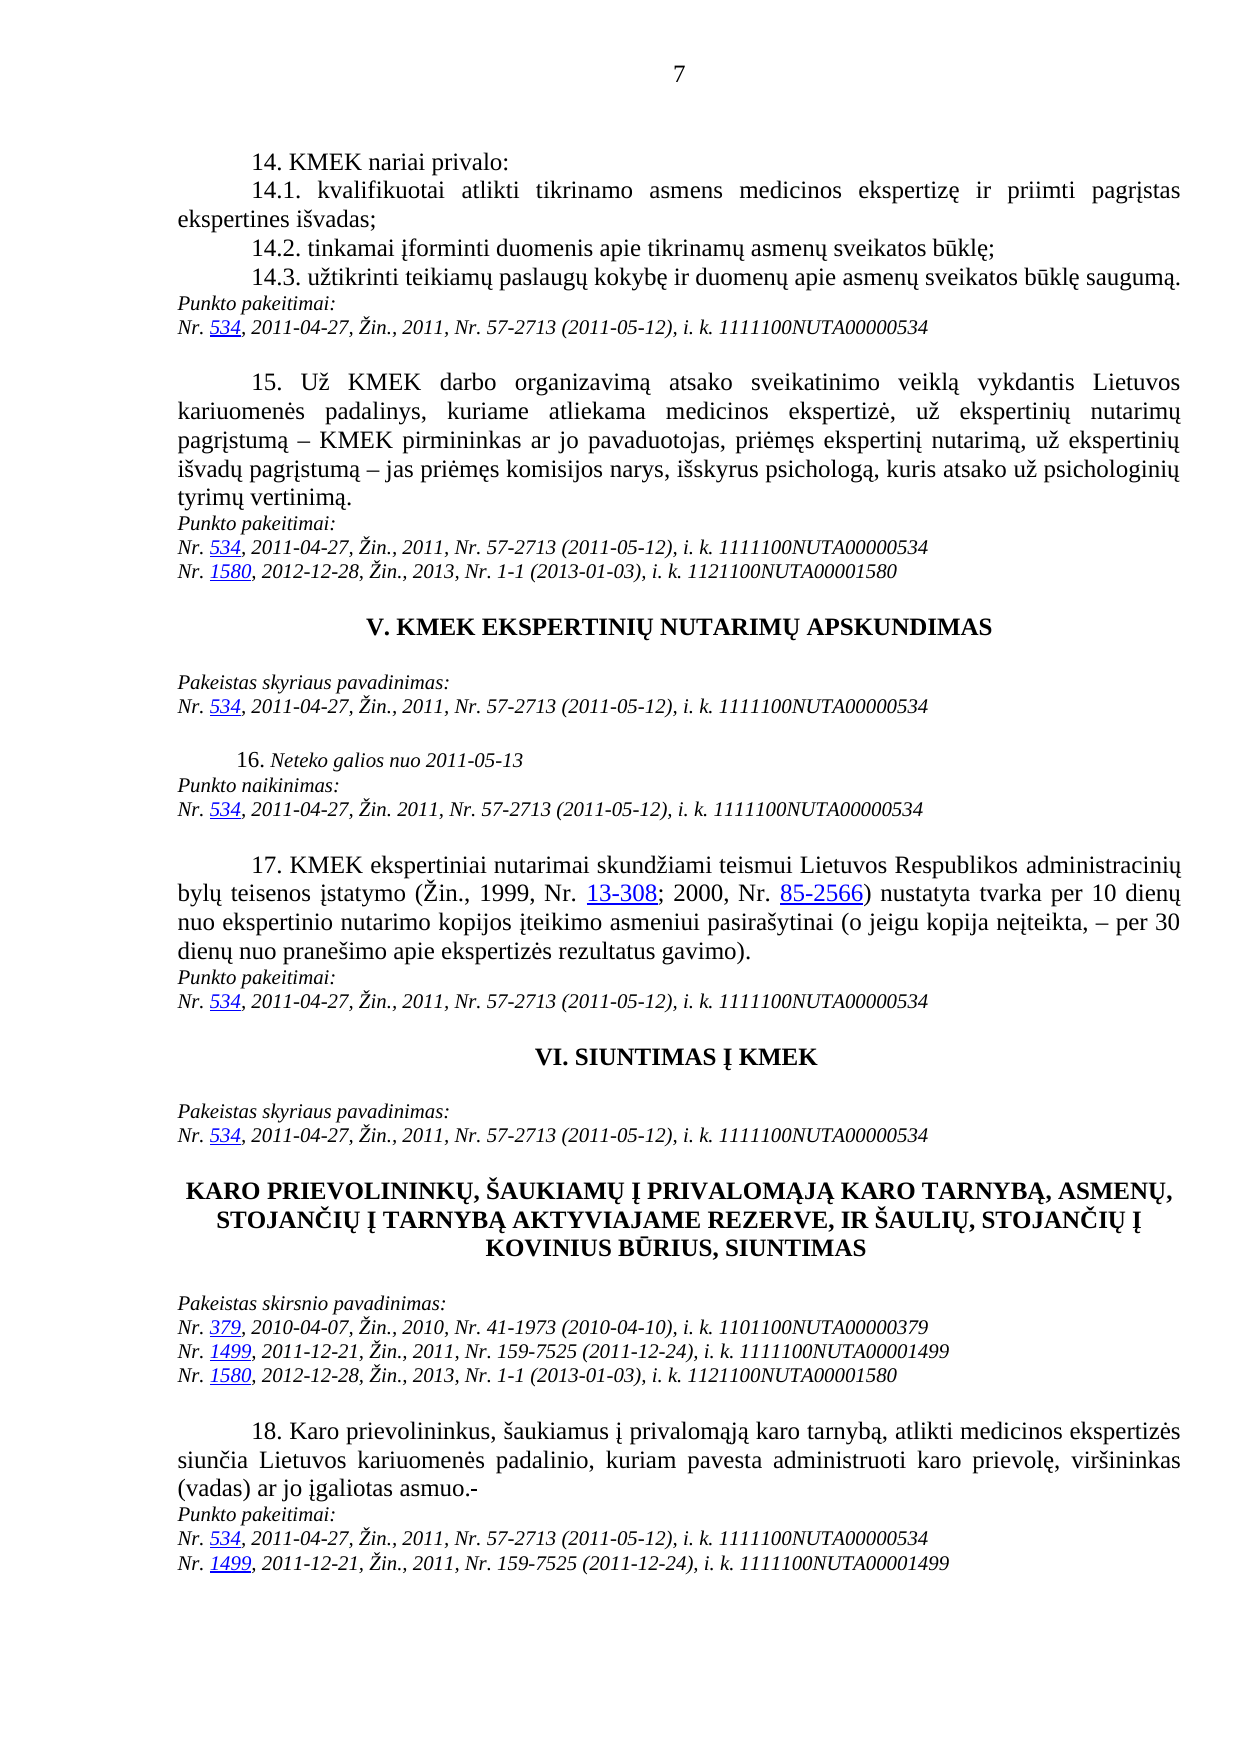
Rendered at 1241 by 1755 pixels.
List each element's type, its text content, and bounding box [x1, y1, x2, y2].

text Nr. 1580, 2012-12-28, Žin., 2013, Nr. 1-1 (2013-01-03), i. k. 1121100NUTA00001580 [177, 559, 1181, 583]
text Nr. 1499, 2011-12-21, Žin., 2011, Nr. 159-7525 (2011-12-24), i. k. 1111100NUTA00001499 [177, 1339, 1181, 1363]
text 14.1. kvalifikuotai atlikti tikrinamo asmens medicinos ekspertizę ir priimti pagrįstas ekspertines išvadas; [177, 176, 1181, 233]
text 15. Už KMEK darbo organizavimą atsako sveikatinimo veiklą vykdantis Lietuvos kariuomenės padalinys, kuriame atliekama medicinos ekspertizė, už ekspertinių nutarimų pagrįstumą – KMEK pirmininkas ar jo pavaduotojas, priėmęs ekspertinį nutarimą, už ekspertinių išvadų pagrįstumą – jas priėmęs komisijos narys, išskyrus psichologą, kuris atsako už psichologinių tyrimų vertinimą. [177, 367, 1181, 511]
text Punkto naikinimas: [177, 773, 1181, 797]
text VI. SIUNTIMAS Į KMEK [177, 1042, 1181, 1070]
text 14. KMEK nariai privalo: [177, 147, 1181, 176]
text Nr. 534, 2011-04-27, Žin., 2011, Nr. 57-2713 (2011-05-12), i. k. 1111100NUTA00000534 [177, 535, 1181, 559]
text Nr. 1580, 2012-12-28, Žin., 2013, Nr. 1-1 (2013-01-03), i. k. 1121100NUTA00001580 [177, 1363, 1181, 1387]
text Nr. 534, 2011-04-27, Žin., 2011, Nr. 57-2713 (2011-05-12), i. k. 1111100NUTA00000534 [177, 989, 1181, 1013]
text Punkto pakeitimai: [177, 1502, 1181, 1526]
text Nr. 534, 2011-04-27, Žin., 2011, Nr. 57-2713 (2011-05-12), i. k. 1111100NUTA00000534 [177, 694, 1181, 718]
text 14.2. tinkamai įforminti duomenis apie tikrinamų asmenų sveikatos būklę; [177, 233, 1181, 262]
text 16. Neteko galios nuo 2011-05-13 [177, 747, 1181, 773]
text 14.3. užtikrinti teikiamų paslaugų kokybę ir duomenų apie asmenų sveikatos būklę saugumą. [177, 262, 1181, 291]
text Pakeistas skyriaus pavadinimas: [177, 670, 1181, 694]
text Pakeistas skyriaus pavadinimas: [177, 1099, 1181, 1123]
text 18. Karo prievolininkus, šaukiamus į privalomąją karo tarnybą, atlikti medicinos ekspertizės siunčia Lietuvos kariuomenės padalinio, kuriam pavesta administruoti karo prievolę, viršininkas (vadas) ar jo įgaliotas asmuo. [177, 1416, 1181, 1502]
text Nr. 534, 2011-04-27, Žin., 2011, Nr. 57-2713 (2011-05-12), i. k. 1111100NUTA00000534 [177, 315, 1181, 339]
text V. KMEK ekspertinių nutarimų apskundimas [177, 612, 1181, 641]
text Pakeistas skirsnio pavadinimas: [177, 1291, 1181, 1315]
text Nr. 379, 2010-04-07, Žin., 2010, Nr. 41-1973 (2010-04-10), i. k. 1101100NUTA00000379 [177, 1315, 1181, 1339]
text Punkto pakeitimai: [177, 511, 1181, 535]
text Nr. 534, 2011-04-27, Žin., 2011, Nr. 57-2713 (2011-05-12), i. k. 1111100NUTA00000534 [177, 1123, 1181, 1147]
text Punkto pakeitimai: [177, 965, 1181, 989]
text Nr. 1499, 2011-12-21, Žin., 2011, Nr. 159-7525 (2011-12-24), i. k. 1111100NUTA00001499 [177, 1550, 1181, 1574]
text Nr. 534, 2011-04-27, Žin., 2011, Nr. 57-2713 (2011-05-12), i. k. 1111100NUTA00000534 [177, 1526, 1181, 1550]
text Nr. 534, 2011-04-27, Žin. 2011, Nr. 57-2713 (2011-05-12), i. k. 1111100NUTA00000534 [177, 797, 1181, 821]
text KARO PRIEVOLININKŲ, ŠAUKIAMŲ Į PRIVALOMĄJĄ KARO TARNYBĄ, ASMENŲ, STOJANČIŲ Į TARNYBĄ AKTYVIAJAME REZERVE, IR ŠAULIŲ, STOJANČIŲ Į KOVINIUS BŪRIUS, SIUNTIMAS [177, 1176, 1181, 1262]
text 17. KMEK ekspertiniai nutarimai skundžiami teismui Lietuvos Respublikos administracinių bylų teisenos įstatymo (Žin., 1999, Nr. 13-308; 2000, Nr. 85-2566) nustatyta tvarka per 10 dienų nuo ekspertinio nutarimo kopijos įteikimo asmeniui pasirašytinai (o jeigu kopija neįteikta, – per 30 dienų nuo pranešimo apie ekspertizės rezultatus gavimo). [177, 850, 1181, 965]
text Punkto pakeitimai: [177, 291, 1181, 315]
